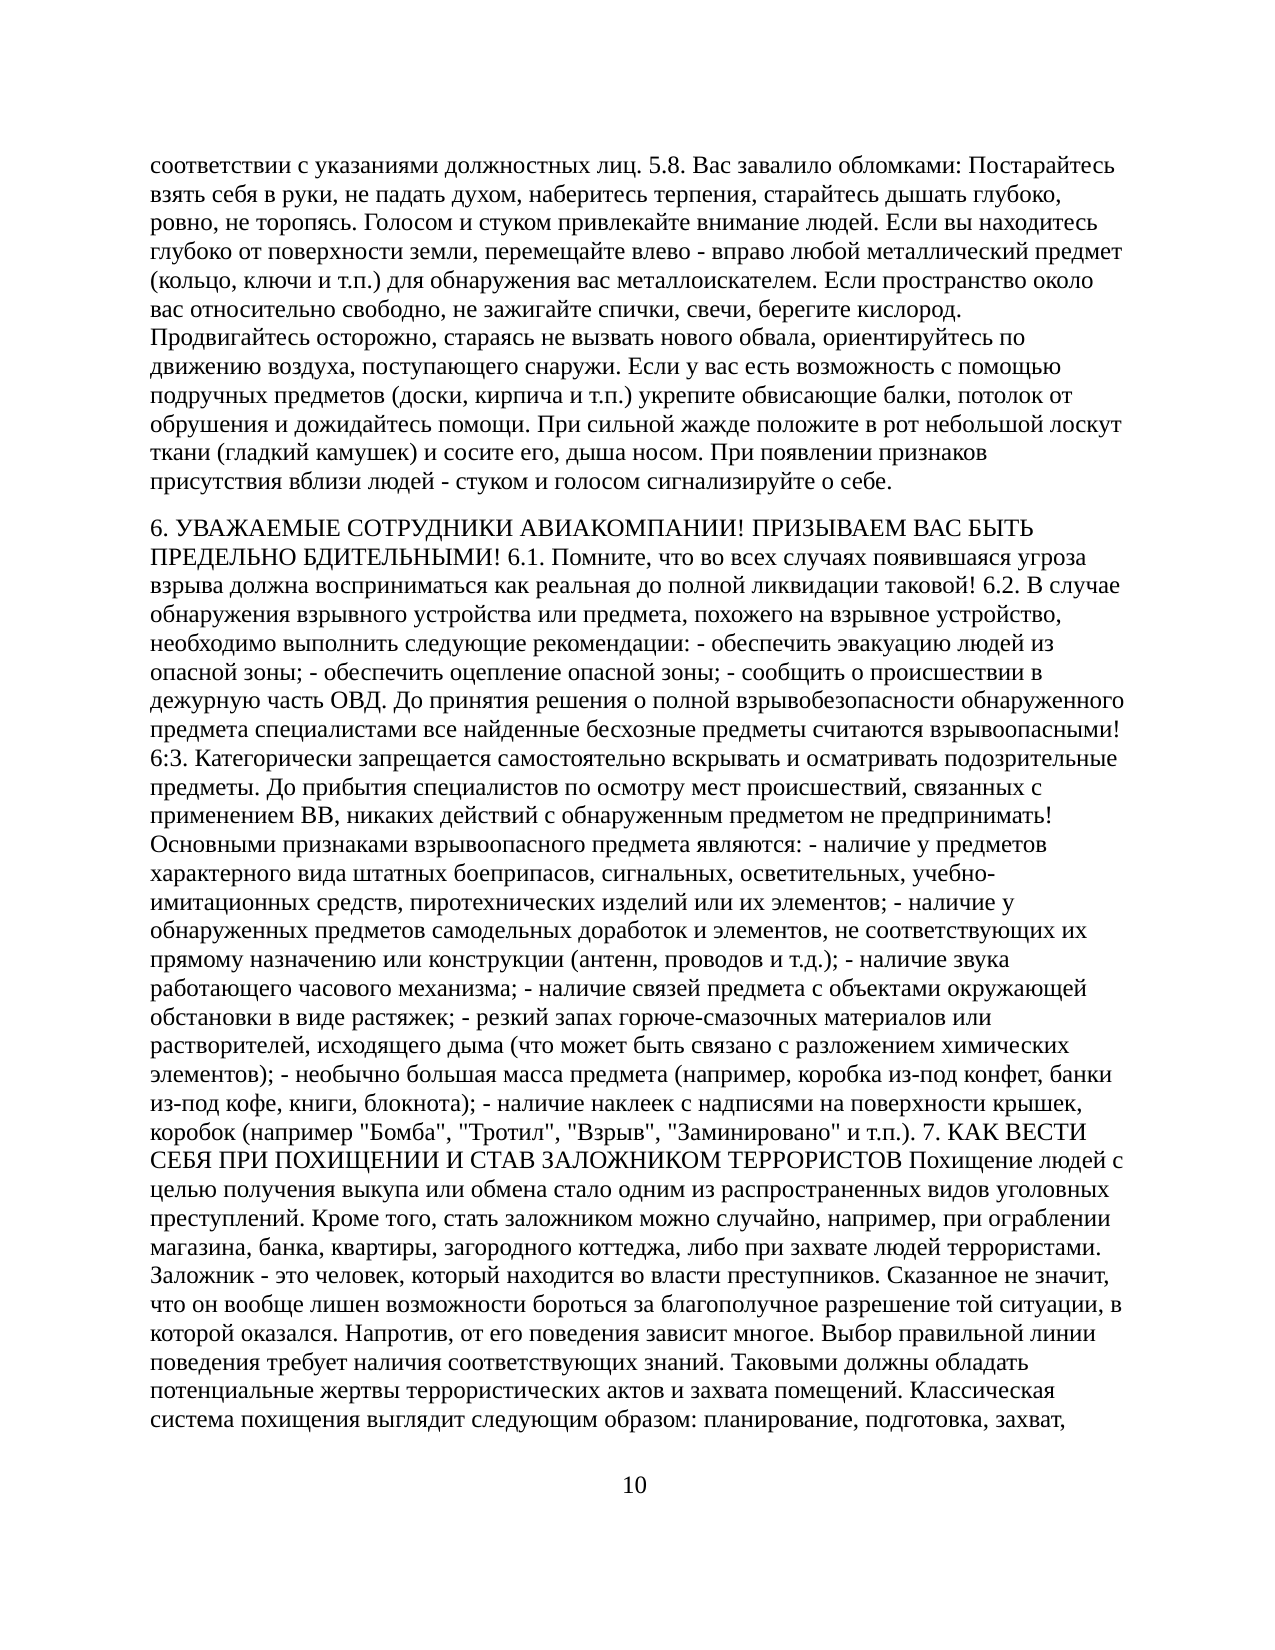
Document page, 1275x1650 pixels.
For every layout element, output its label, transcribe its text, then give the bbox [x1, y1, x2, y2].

text 6. УВАЖАЕМЫЕ СОТРУДНИКИ АВИАКОМПАНИИ! ПРИЗЫВАЕМ ВАС БЫТЬ ПРЕДЕЛЬНО БДИТЕЛЬНЫМИ! 6.1. Помните, что во всех случаях появившаяся угроза взрыва должна восприниматься как реальная до полной ликвидации таковой! 6.2. В случае обнаружения взрывного устройства или предмета, похожего на взрывное устройство, необходимо выполнить следующие рекомендации: - обеспечить эвакуацию людей из опасной зоны; - обеспечить оцепление опасной зоны; - сообщить о происшествии в дежурную часть ОВД. До принятия решения о полной взрывобезопасности обнаруженного предмета специалистами все найденные бесхозные предметы считаются взрывоопасными! 6:3. Категорически запрещается самостоятельно вскрывать и осматривать подозрительные предметы. До прибытия специалистов по осмотру мест происшествий, связанных с применением ВВ, никаких действий с обнаруженным предметом не предпринимать! Основными признаками взрывоопасного предмета являются: - наличие у предметов характерного вида штатных боеприпасов, сигнальных, осветительных, учебно-имитационных средств, пиротехнических изделий или их элементов; - наличие у обнаруженных предметов самодельных доработок и элементов, не соответствующих их прямому назначению или конструкции (антенн, проводов и т.д.); - наличие звука работающего часового механизма; - наличие связей предмета с объектами окружающей обстановки в виде растяжек; - резкий запах горюче-смазочных материалов или растворителей, исходящего дыма (что может быть связано с разложением химических элементов); - необычно большая масса предмета (например, коробка из-под конфет, банки из-под кофе, книги, блокнота); - наличие наклеек с надписями на поверхности крышек, коробок (например "Бомба", "Тротил", "Взрыв", "Заминировано" и т.п.). 7. КАК ВЕСТИ СЕБЯ ПРИ ПОХИЩЕНИИ И СТАВ ЗАЛОЖНИКОМ ТЕРРОРИСТОВ Похищение людей с целью получения выкупа или обмена стало одним из распространенных видов уголовных преступлений. Кроме того, стать заложником можно случайно, например, при ограблении магазина, банка, квартиры, загородного коттеджа, либо при захвате людей террористами. Заложник - это человек, который находится во власти преступников. Сказанное не значит, что он вообще лишен возможности бороться за благополучное разрешение той ситуации, в которой оказался. Напротив, от его поведения зависит многое. Выбор правильной линии поведения требует наличия соответствующих знаний. Таковыми должны обладать потенциальные жертвы террористических актов и захвата помещений. Классическая система похищения выглядит следующим образом: планирование, подготовка, захват, [150, 513, 1125, 1433]
text соответствии с указаниями должностных лиц. 5.8. Вас завалило обломками: Постарайтесь взять себя в руки, не падать духом, наберитесь терпения, старайтесь дышать глубоко, ровно, не торопясь. Голосом и стуком привлекайте внимание людей. Если вы находитесь глубоко от поверхности земли, перемещайте влево - вправо любой металлический предмет (кольцо, ключи и т.п.) для обнаружения вас металлоискателем. Если пространство около вас относительно свободно, не зажигайте спички, свечи, берегите кислород. Продвигайтесь осторожно, стараясь не вызвать нового обвала, ориентируйтесь по движению воздуха, поступающего снаружи. Если у вас есть возможность с помощью подручных предметов (доски, кирпича и т.п.) укрепите обвисающие балки, потолок от обрушения и дожидайтесь помощи. При сильной жажде положите в рот небольшой лоскут ткани (гладкий камушек) и сосите его, дыша носом. При появлении признаков присутствия вблизи людей - стуком и голосом сигнализируйте о себе. [150, 150, 1125, 495]
